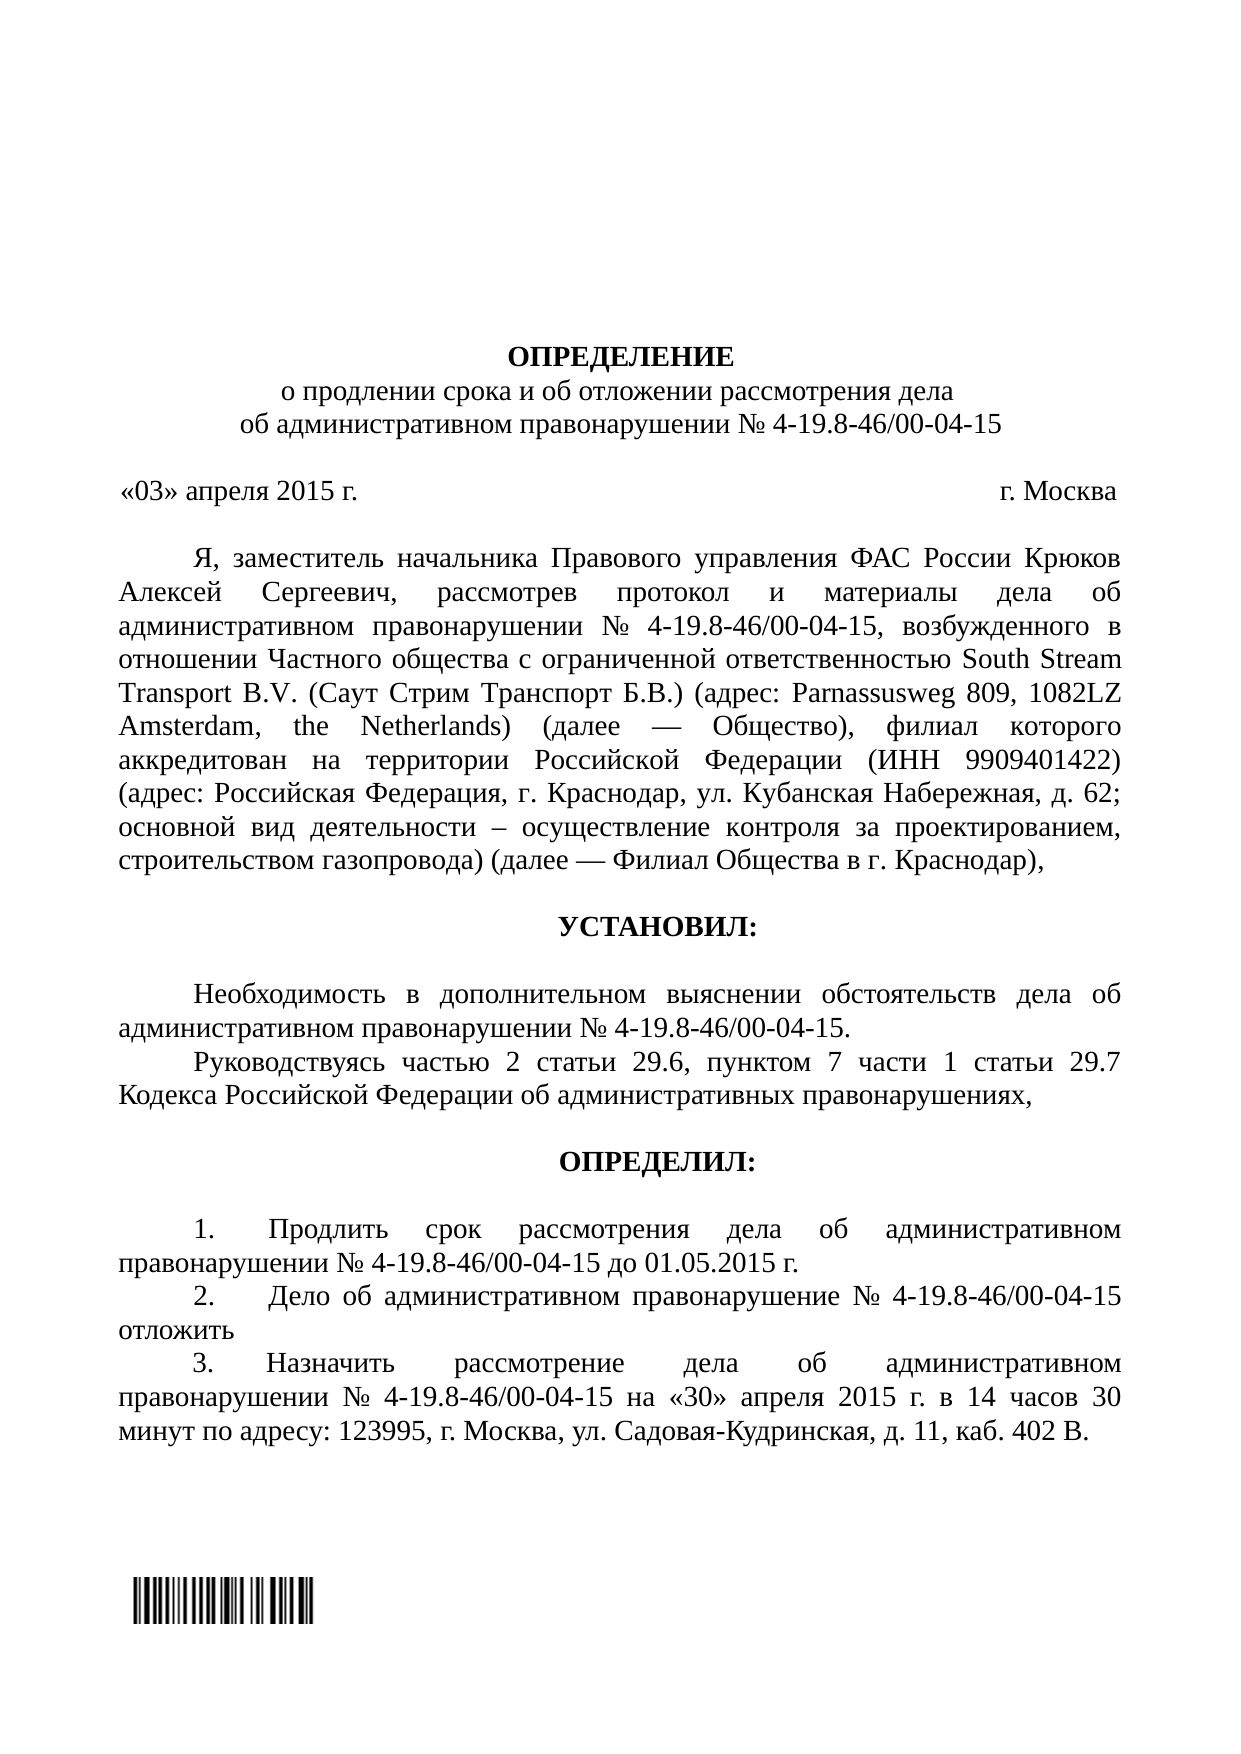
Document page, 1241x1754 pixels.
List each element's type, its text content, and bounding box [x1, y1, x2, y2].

text Руководствуясь частью 2 статьи 29.6, пунктом 7 части 1 статьи 29.7 Кодекса Российской Федерации об административных правонарушениях, [118, 1044, 1122, 1111]
text ОПРЕДЕЛИЛ: [118, 1144, 1122, 1178]
text о продлении срока и об отложении рассмотрения дела [120, 373, 1122, 406]
text УСТАНОВИЛ: [118, 909, 1122, 943]
text об административном правонарушении № 4-19.8-46/00-04-15 [120, 406, 1122, 440]
text ОПРЕДЕЛЕНИЕ [120, 339, 1122, 373]
text Необходимость в дополнительном выяснении обстоятельств дела об административном правонарушении № 4-19.8-46/00-04-15. [118, 977, 1122, 1044]
text Я, заместитель начальника Правового управления ФАС России Крюков Алексей Сергеевич, рассмотрев протокол и материалы дела об административном правонарушении № 4-19.8-46/00-04-15, возбужденного в отношении Частного общества с ограниченной ответственностью South Stream Transport B.V. (Саут Стрим Транспорт Б.В.) (адрес: Parnassusweg 809, 1082LZ Amsterdam, the Netherlands) (далее — Общество), филиал которого аккредитован на территории Российской Федерации (ИНН 9909401422) (адрес: Российская Федерация, г. Краснодар, ул. Кубанская Набережная, д. 62; основной вид деятельности – осуществление контроля за проектированием, строительством газопровода) (далее — Филиал Общества в г. Краснодар), [118, 541, 1122, 876]
list Продлить срок рассмотрения дела об административном правонарушении № 4-19.8-46/00-04-15 до 01.05.2015 г. [118, 1211, 1122, 1278]
text 3. Назначить рассмотрение дела об административном правонарушении № 4-19.8-46/00-04-15 на «30» апреля 2015 г. в 14 часов 30 минут по адресу: 123995, г. Москва, ул. Садовая-Кудринская, д. 11, каб. 402 В. [118, 1346, 1122, 1446]
text «03» апреля 2015 г. г. Москва [120, 473, 1122, 507]
picture [118, 1577, 331, 1624]
list Дело об административном правонарушение № 4-19.8-46/00-04-15 отложить [118, 1278, 1122, 1346]
